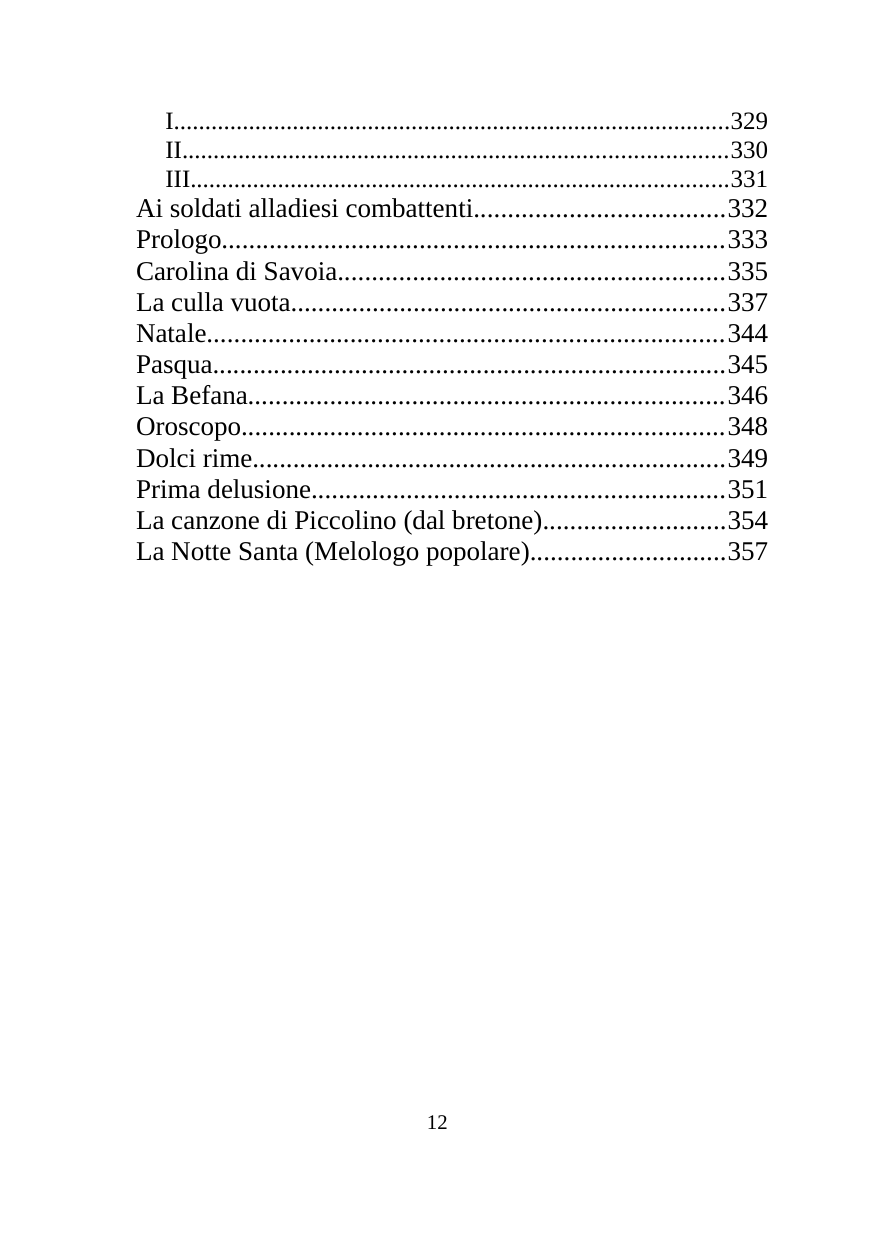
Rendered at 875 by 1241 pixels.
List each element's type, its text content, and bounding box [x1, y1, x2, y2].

text Dolci rime 349 [136, 442, 768, 473]
text La Notte Santa (Melologo popolare) 357 [136, 535, 768, 566]
text II. 330 [165, 135, 768, 164]
text Oroscopo 348 [136, 411, 768, 442]
text Pasqua 345 [136, 348, 768, 379]
text La Befana 346 [136, 379, 768, 411]
text I. 329 [165, 106, 768, 135]
text Natale 344 [136, 317, 768, 348]
text La culla vuota 337 [136, 286, 768, 317]
text Prologo 333 [136, 224, 768, 255]
text III. 331 [165, 164, 768, 192]
text Ai soldati alladiesi combattenti 332 [136, 192, 768, 224]
text Carolina di Savoia 335 [136, 255, 768, 286]
text La canzone di Piccolino (dal bretone) 354 [136, 504, 768, 535]
text Prima delusione 351 [136, 473, 768, 504]
